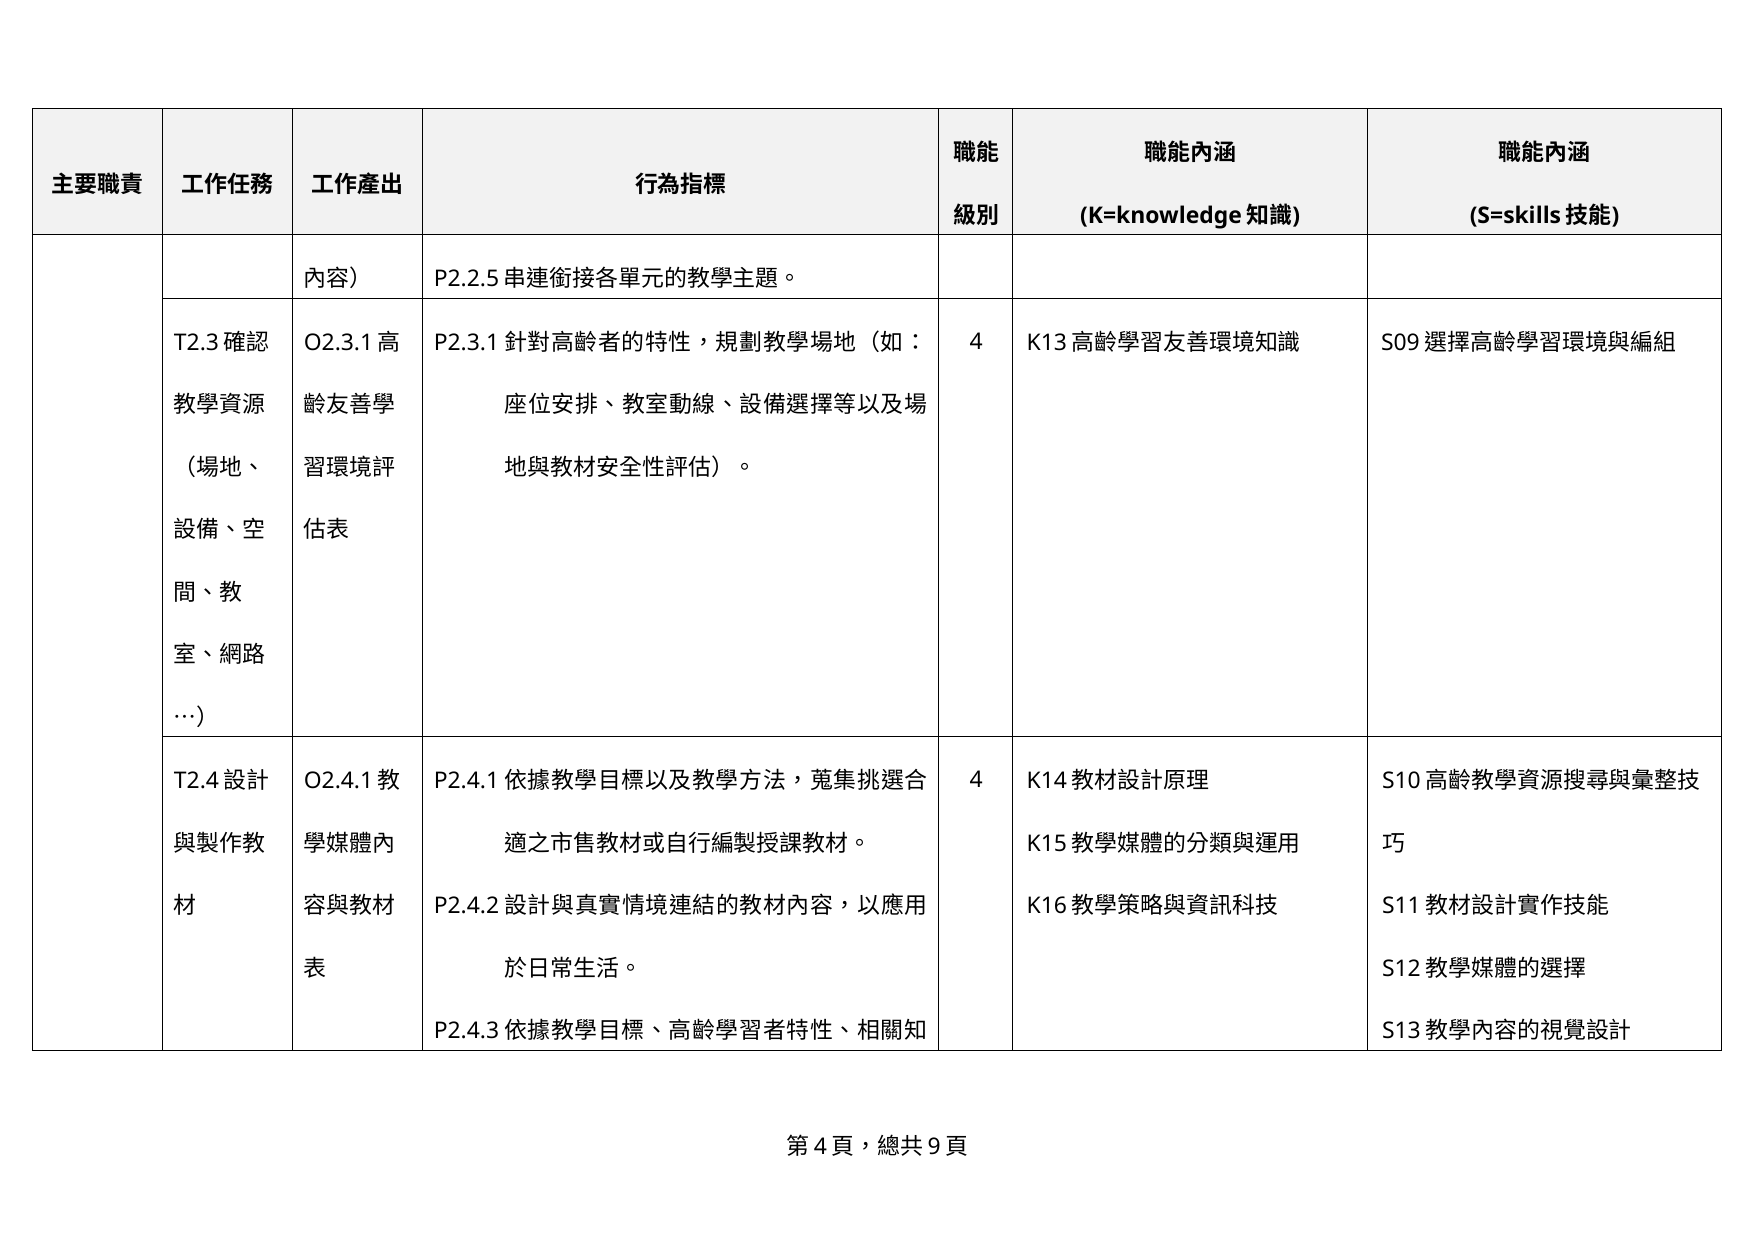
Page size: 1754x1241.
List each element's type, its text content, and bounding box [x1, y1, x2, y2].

table_cell K14教材設計原理 K15教學媒體的分類與運用 K16教學策略與資訊科技 [1013, 737, 1367, 1050]
table_cell 內容） [293, 235, 422, 298]
table_cell P2.3.1針對高齡者的特性，規劃教學場地（如：座位安排、教室動線、設備選擇等以及場地與教材安全性評估）。 [423, 299, 938, 736]
table_cell O2.3.1高齡友善學習環境評估表 [293, 299, 422, 736]
table_cell P2.4.1依據教學目標以及教學方法，蒐集挑選合適之市售教材或自行編製授課教材。 P2.4.2設計與真實情境連結的教材內容，以應用於日常生活。 P2.4.3依據教學目標、高齡學習者特性、相關知 [423, 737, 938, 1050]
table_cell S10高齡教學資源搜尋與彙整技巧 S11教材設計實作技能 S12教學媒體的選擇 S13教學內容的視覺設計 [1368, 737, 1721, 1050]
table_cell 4 [939, 737, 1012, 1050]
table_cell [163, 235, 292, 298]
table_header 職能級別 [939, 109, 1012, 234]
table_cell T2.4設計與製作教材 [163, 737, 292, 1050]
table_cell T2.3確認教學資源（場地、設備、空間、教室、網路…） [163, 299, 292, 736]
table_header 工作任務 [163, 109, 292, 234]
table_cell 4 [939, 299, 1012, 736]
table_cell [1368, 235, 1721, 298]
table_cell [939, 235, 1012, 298]
table_cell [1013, 235, 1367, 298]
table_cell P2.2.5串連銜接各單元的教學主題。 [423, 235, 938, 298]
table_header 工作產出 [293, 109, 422, 234]
table_cell O2.4.1教學媒體內容與教材表 [293, 737, 422, 1050]
table_cell S09選擇高齡學習環境與編組 [1368, 299, 1721, 736]
table_header 職能內涵 (K=knowledge知識) [1013, 109, 1367, 234]
table_cell [33, 235, 162, 1050]
table_cell K13高齡學習友善環境知識 [1013, 299, 1367, 736]
table_header 主要職責 [33, 109, 162, 234]
table_header 職能內涵 (S=skills技能) [1368, 109, 1721, 234]
table_header 行為指標 [423, 109, 938, 234]
